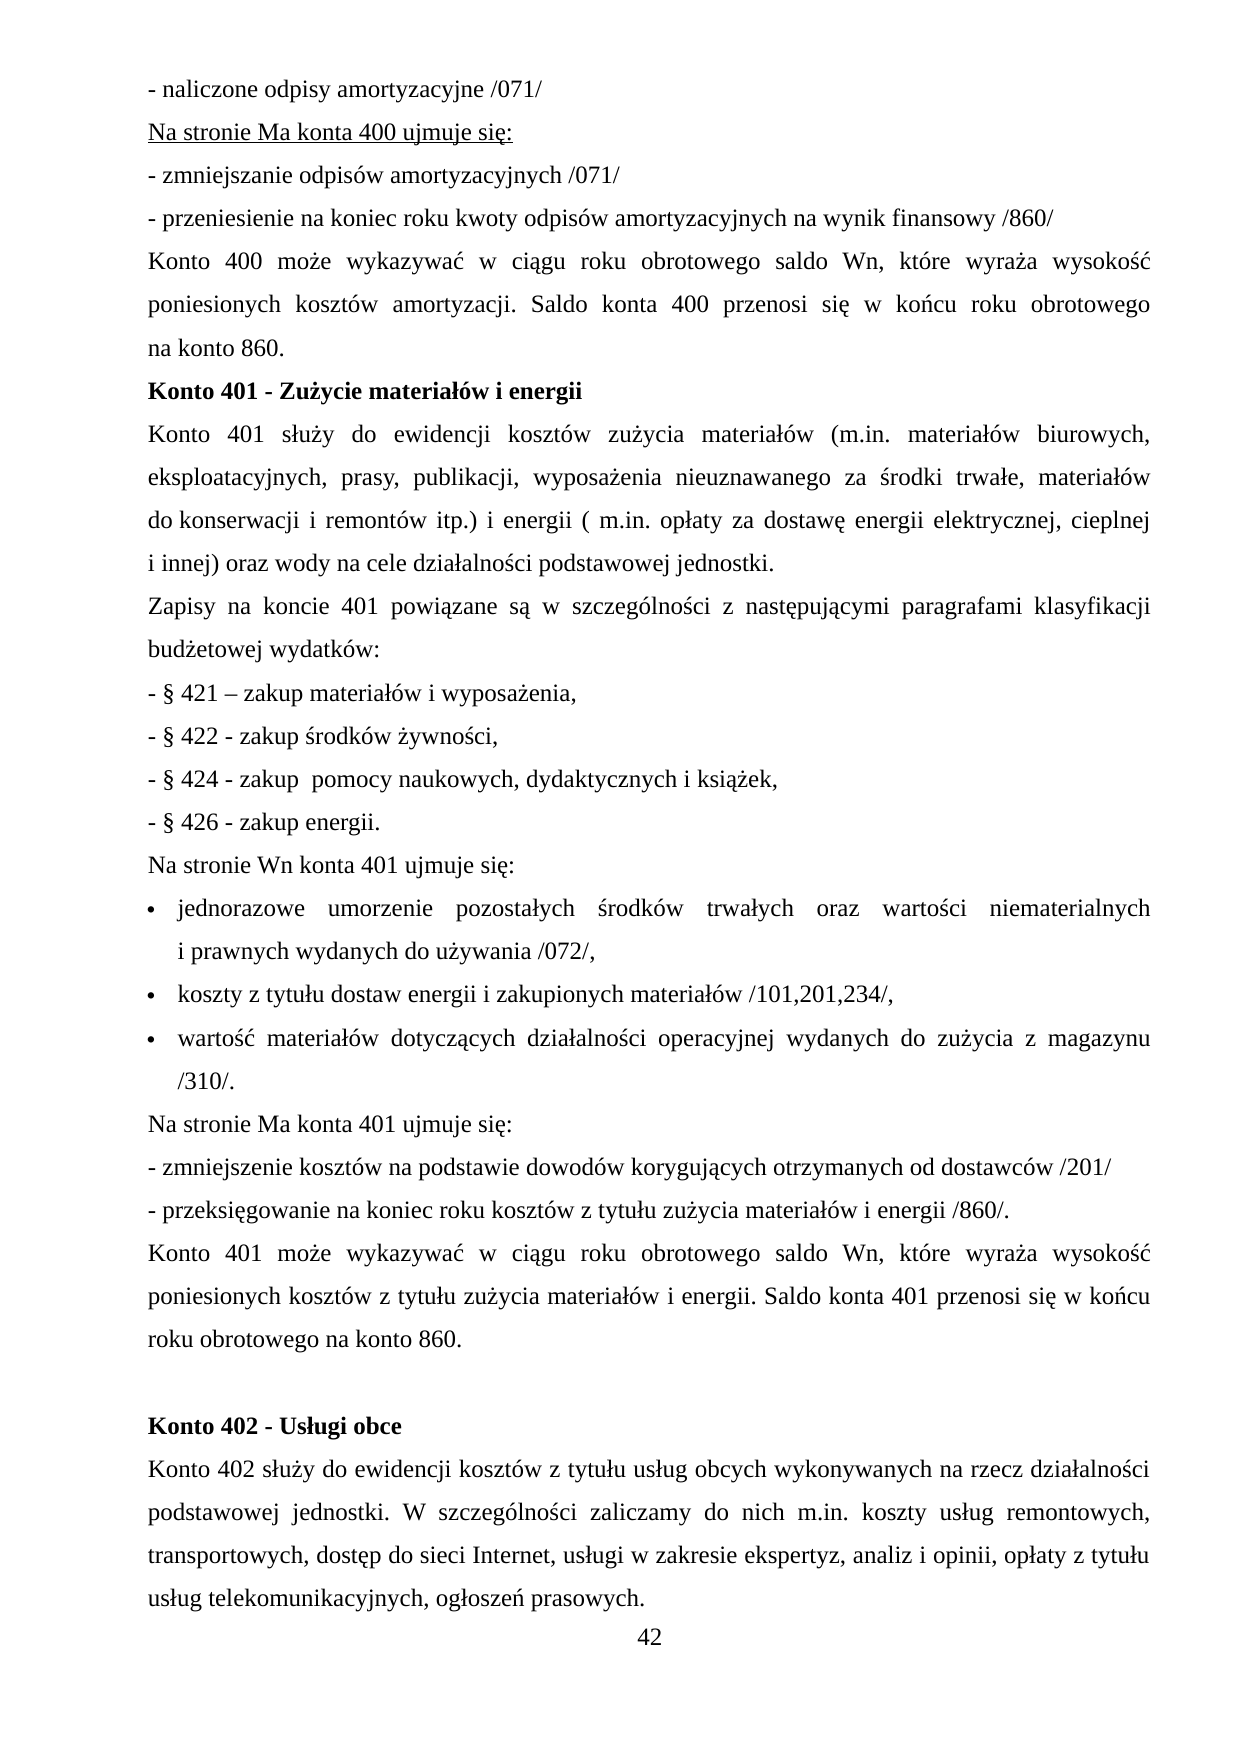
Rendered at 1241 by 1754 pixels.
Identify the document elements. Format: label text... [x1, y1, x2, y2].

text Konto 401 służy do ewidencji kosztów zużycia materiałów (m.in. materiałów biurowych, eksploatacyjnych, prasy, publikacji, wyposażenia nieuznawanego za środki trwałe, materiałów do konserwacji i remontów itp.) i energii ( m.in. opłaty za dostawę energii elektrycznej, cieplnej i innej) oraz wody na cele działalności podstawowej jednostki. [148, 419, 1151, 577]
text Konto 401 może wykazywać w ciągu roku obrotowego saldo Wn, które wyraża wysokość poniesionych kosztów z tytułu zużycia materiałów i energii. Saldo konta 401 przenosi się w końcu roku obrotowego na konto 860. [148, 1238, 1151, 1353]
text - naliczone odpisy amortyzacyjne /071/ [148, 74, 1151, 103]
text - § 421 – zakup materiałów i wyposażenia, [148, 678, 1151, 706]
text - przeniesienie na koniec roku kwoty odpisów amortyzacyjnych na wynik finansowy /860/ [148, 203, 1151, 232]
text - § 426 - zakup energii. [148, 807, 1151, 836]
list wartość materiałów dotyczących działalności operacyjnej wydanych do zużycia z magazynu /310/. [148, 1023, 1151, 1094]
text Na stronie Ma konta 401 ujmuje się: [148, 1109, 1151, 1138]
list jednorazowe umorzenie pozostałych środków trwałych oraz wartości niematerialnych i prawnych wydanych do używania /072/, [148, 893, 1151, 965]
text Zapisy na koncie 401 powiązane są w szczególności z następującymi paragrafami klasyfikacji budżetowej wydatków: [148, 591, 1151, 663]
text Konto 400 może wykazywać w ciągu roku obrotowego saldo Wn, które wyraża wysokość poniesionych kosztów amortyzacji. Saldo konta 400 przenosi się w końcu roku obrotowego na konto 860. [148, 246, 1151, 361]
list - § 424 - zakup pomocy naukowych, dydaktycznych i książek, [148, 764, 1151, 793]
text Na stronie Wn konta 401 ujmuje się: [148, 850, 1151, 879]
text - zmniejszenie kosztów na podstawie dowodów korygujących otrzymanych od dostawców /201/ [148, 1152, 1151, 1181]
text - przeksięgowanie na koniec roku kosztów z tytułu zużycia materiałów i energii /860/. [148, 1195, 1151, 1224]
text Konto 401 - Zużycie materiałów i energii [148, 376, 1151, 404]
text Na stronie Ma konta 400 ujmuje się: [148, 117, 1151, 146]
text - zmniejszanie odpisów amortyzacyjnych /071/ [148, 160, 1151, 189]
text Konto 402 służy do ewidencji kosztów z tytułu usług obcych wykonywanych na rzecz działalności podstawowej jednostki. W szczególności zaliczamy do nich m.in. koszty usług remontowych, transportowych, dostęp do sieci Internet, usługi w zakresie ekspertyz, analiz i opinii, opłaty z tytułu usług telekomunikacyjnych, ogłoszeń prasowych. [148, 1454, 1151, 1612]
list - § 422 - zakup środków żywności, [148, 721, 1151, 749]
text Konto 402 - Usługi obce [148, 1411, 1151, 1439]
list koszty z tytułu dostaw energii i zakupionych materiałów /101,201,234/, [148, 979, 1151, 1008]
